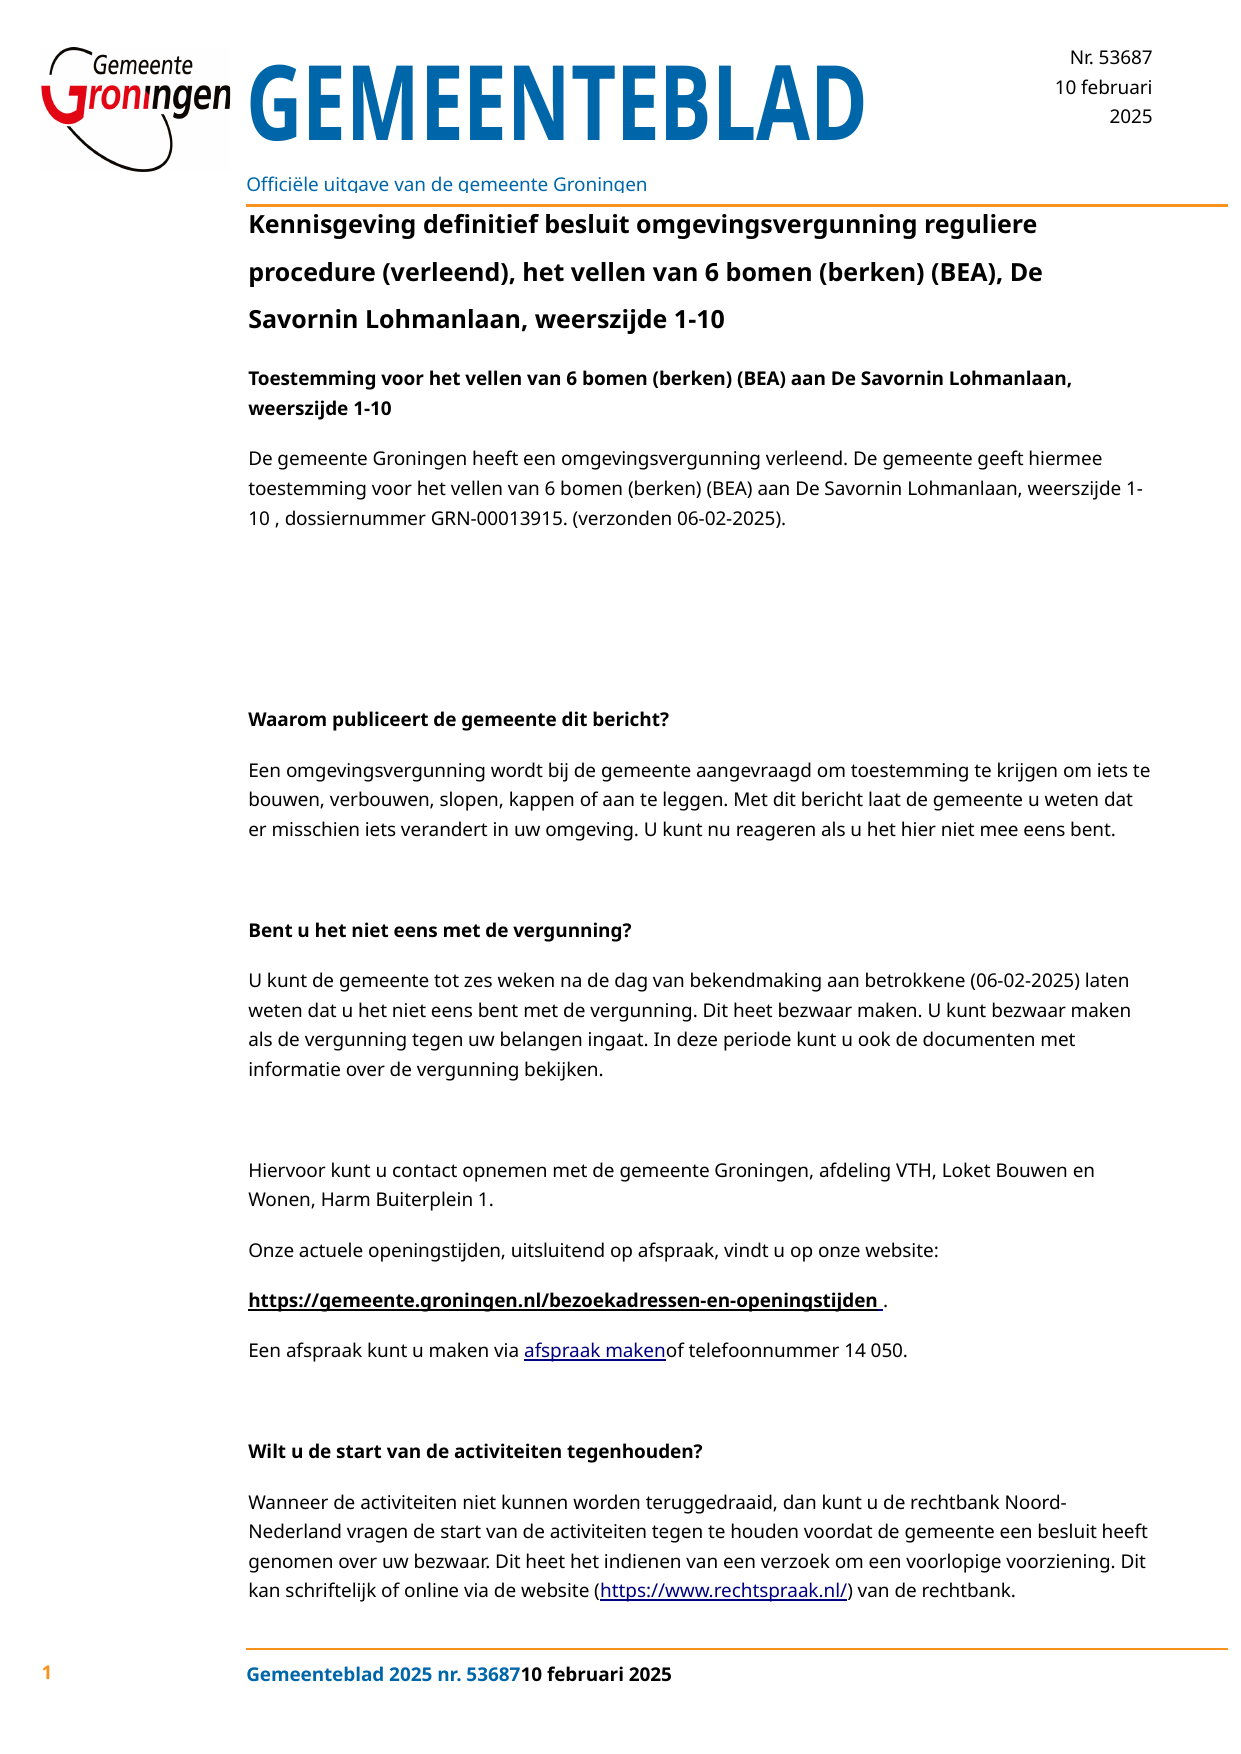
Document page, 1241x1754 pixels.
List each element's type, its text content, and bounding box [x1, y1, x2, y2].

text Hiervoor kunt u contact opnemen met de gemeente Groningen, afdeling VTH, Loket Bouwen en Wonen, Harm Buiterplein 1. [248, 1157, 1152, 1212]
text Onze actuele openingstijden, uitsluitend op afspraak, vindt u op onze website: [248, 1237, 1152, 1262]
text De gemeente Groningen heeft een omgevingsvergunning verleend. De gemeente geeft hiermee toestemming voor het vellen van 6 bomen (berken) (BEA) aan De Savornin Lohmanlaan, weerszijde 1-10 , dossiernummer GRN-00013915. (verzonden 06-02-2025). [248, 446, 1152, 530]
text Een afspraak kunt u maken via afspraak makenof telefoonnummer 14 050. [248, 1338, 1152, 1363]
text https://gemeente.groningen.nl/bezoekadressen-en-openingstijden . [248, 1287, 1152, 1313]
text Bent u het niet eens met de vergunning? [248, 917, 1152, 942]
text Waarom publiceert de gemeente dit bericht? [248, 706, 1152, 732]
text Toestemming voor het vellen van 6 bomen (berken) (BEA) aan De Savornin Lohmanlaan, weerszijde 1-10 [248, 366, 1152, 421]
text Wilt u de start van de activiteiten tegenhouden? [248, 1438, 1152, 1464]
text Een omgevingsvergunning wordt bij de gemeente aangevraagd om toestemming te krijgen om iets te bouwen, verbouwen, slopen, kappen of aan te leggen. Met dit bericht laat de gemeente u weten dat er misschien iets verandert in uw omgeving. U kunt nu reageren als u het hier niet mee eens bent. [248, 757, 1152, 842]
text Wanneer de activiteiten niet kunnen worden teruggedraaid, dan kunt u de rechtbank Noord-Nederland vragen de start van de activiteiten tegen te houden voordat de gemeente een besluit heeft genomen over uw bezwaar. Dit heet het indienen van een verzoek om een voorlopige voorziening. Dit kan schriftelijk of online via de website (https://www.rechtspraak.nl/) van de rechtbank. [248, 1489, 1152, 1603]
text Kennisgeving definitief besluit omgevingsvergunning reguliere procedure (verleend), het vellen van 6 bomen (berken) (BEA), De Savornin Lohmanlaan, weerszijde 1-10 [248, 207, 1152, 336]
text U kunt de gemeente tot zes weken na de dag van bekendmaking aan betrokkene (06-02-2025) laten weten dat u het niet eens bent met de vergunning. Dit heet bezwaar maken. U kunt bezwaar maken als de vergunning tegen uw belangen ingaat. In deze periode kunt u ook de documenten met informatie over de vergunning bekijken. [248, 967, 1152, 1082]
picture [41, 47, 231, 172]
